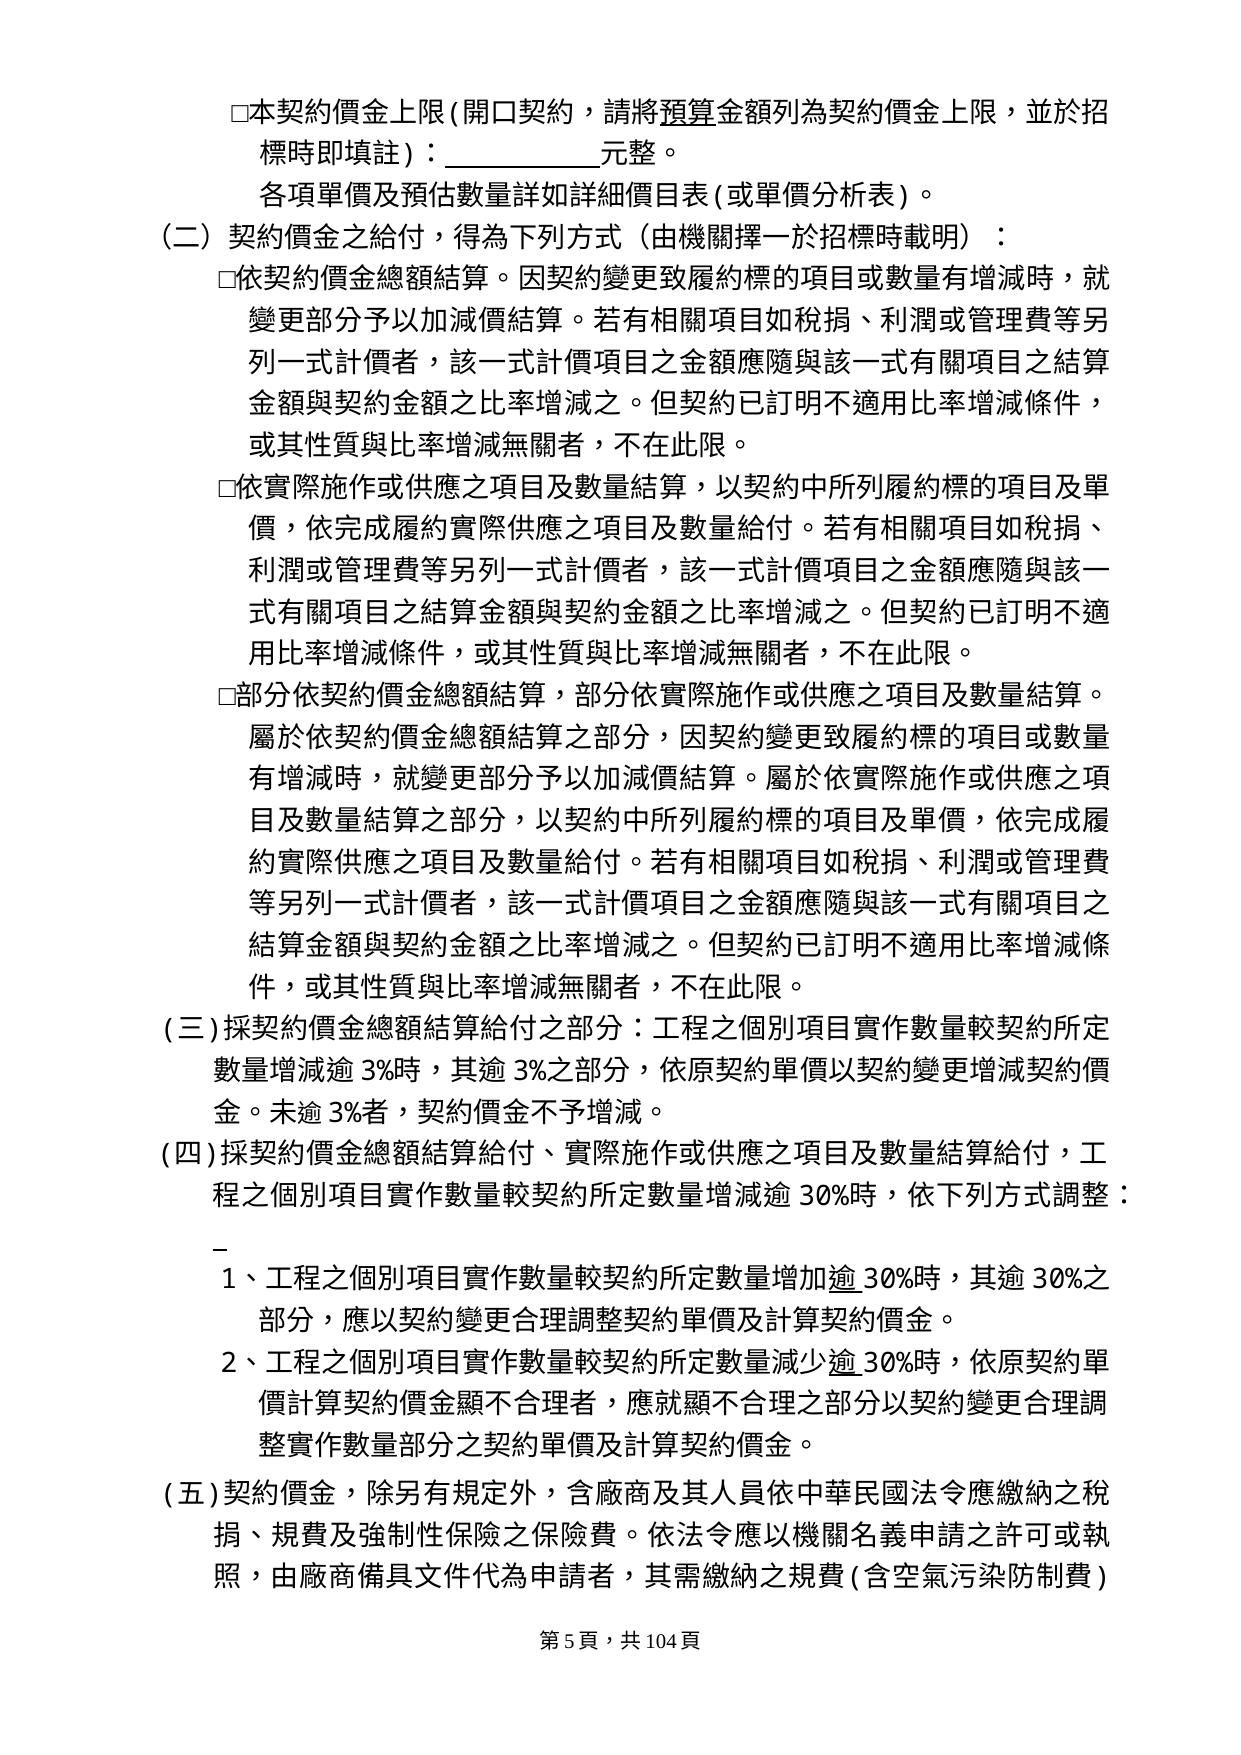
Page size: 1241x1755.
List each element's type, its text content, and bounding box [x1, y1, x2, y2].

text 各項單價及預估數量詳如詳細價目表(或單價分析表)。 [231, 172, 1110, 214]
text （二）契約價金之給付，得為下列方式（由機關擇一於招標時載明）： [130, 214, 1110, 255]
text □本契約價金上限(開口契約，請將預算金額列為契約價金上限，並於招標時即填註)： 元整。 [231, 89, 1110, 172]
text 2、工程之個別項目實作數量較契約所定數量減少逾30%時，依原契約單價計算契約價金顯不合理者，應就顯不合理之部分以契約變更合理調整實作數量部分之契約單價及計算契約價金。 [220, 1339, 1110, 1464]
text □依實際施作或供應之項目及數量結算，以契約中所列履約標的項目及單價，依完成履約實際供應之項目及數量給付。若有相關項目如稅捐、利潤或管理費等另列一式計價者，該一式計價項目之金額應隨與該一式有關項目之結算金額與契約金額之比率增減之。但契約已訂明不適用比率增減條件，或其性質與比率增減無關者，不在此限。 [218, 464, 1110, 672]
text 1、工程之個別項目實作數量較契約所定數量增加逾30%時，其逾30%之部分，應以契約變更合理調整契約單價及計算契約價金。 [220, 1255, 1110, 1339]
text □依契約價金總額結算。因契約變更致履約標的項目或數量有增減時，就變更部分予以加減價結算。若有相關項目如稅捐、利潤或管理費等另列一式計價者，該一式計價項目之金額應隨與該一式有關項目之結算金額與契約金額之比率增減之。但契約已訂明不適用比率增減條件，或其性質與比率增減無關者，不在此限。 [218, 255, 1110, 464]
text □部分依契約價金總額結算，部分依實際施作或供應之項目及數量結算。屬於依契約價金總額結算之部分，因契約變更致履約標的項目或數量有增減時，就變更部分予以加減價結算。屬於依實際施作或供應之項目及數量結算之部分，以契約中所列履約標的項目及單價，依完成履約實際供應之項目及數量給付。若有相關項目如稅捐、利潤或管理費等另列一式計價者，該一式計價項目之金額應隨與該一式有關項目之結算金額與契約金額之比率增減之。但契約已訂明不適用比率增減條件，或其性質與比率增減無關者，不在此限。 [218, 672, 1110, 1005]
text (三)採契約價金總額結算給付之部分：工程之個別項目實作數量較契約所定數量增減逾3%時，其逾3%之部分，依原契約單價以契約變更增減契約價金。未逾3%者，契約價金不予增減。 [159, 1005, 1110, 1130]
text (四)採契約價金總額結算給付、實際施作或供應之項目及數量結算給付，工程之個別項目實作數量較契約所定數量增減逾30%時，依下列方式調整： [157, 1130, 1110, 1255]
text (五)契約價金，除另有規定外，含廠商及其人員依中華民國法令應繳納之稅捐、規費及強制性保險之保險費。依法令應以機關名義申請之許可或執照，由廠商備具文件代為申請者，其需繳納之規費(含空氣污染防制費) [159, 1470, 1110, 1595]
